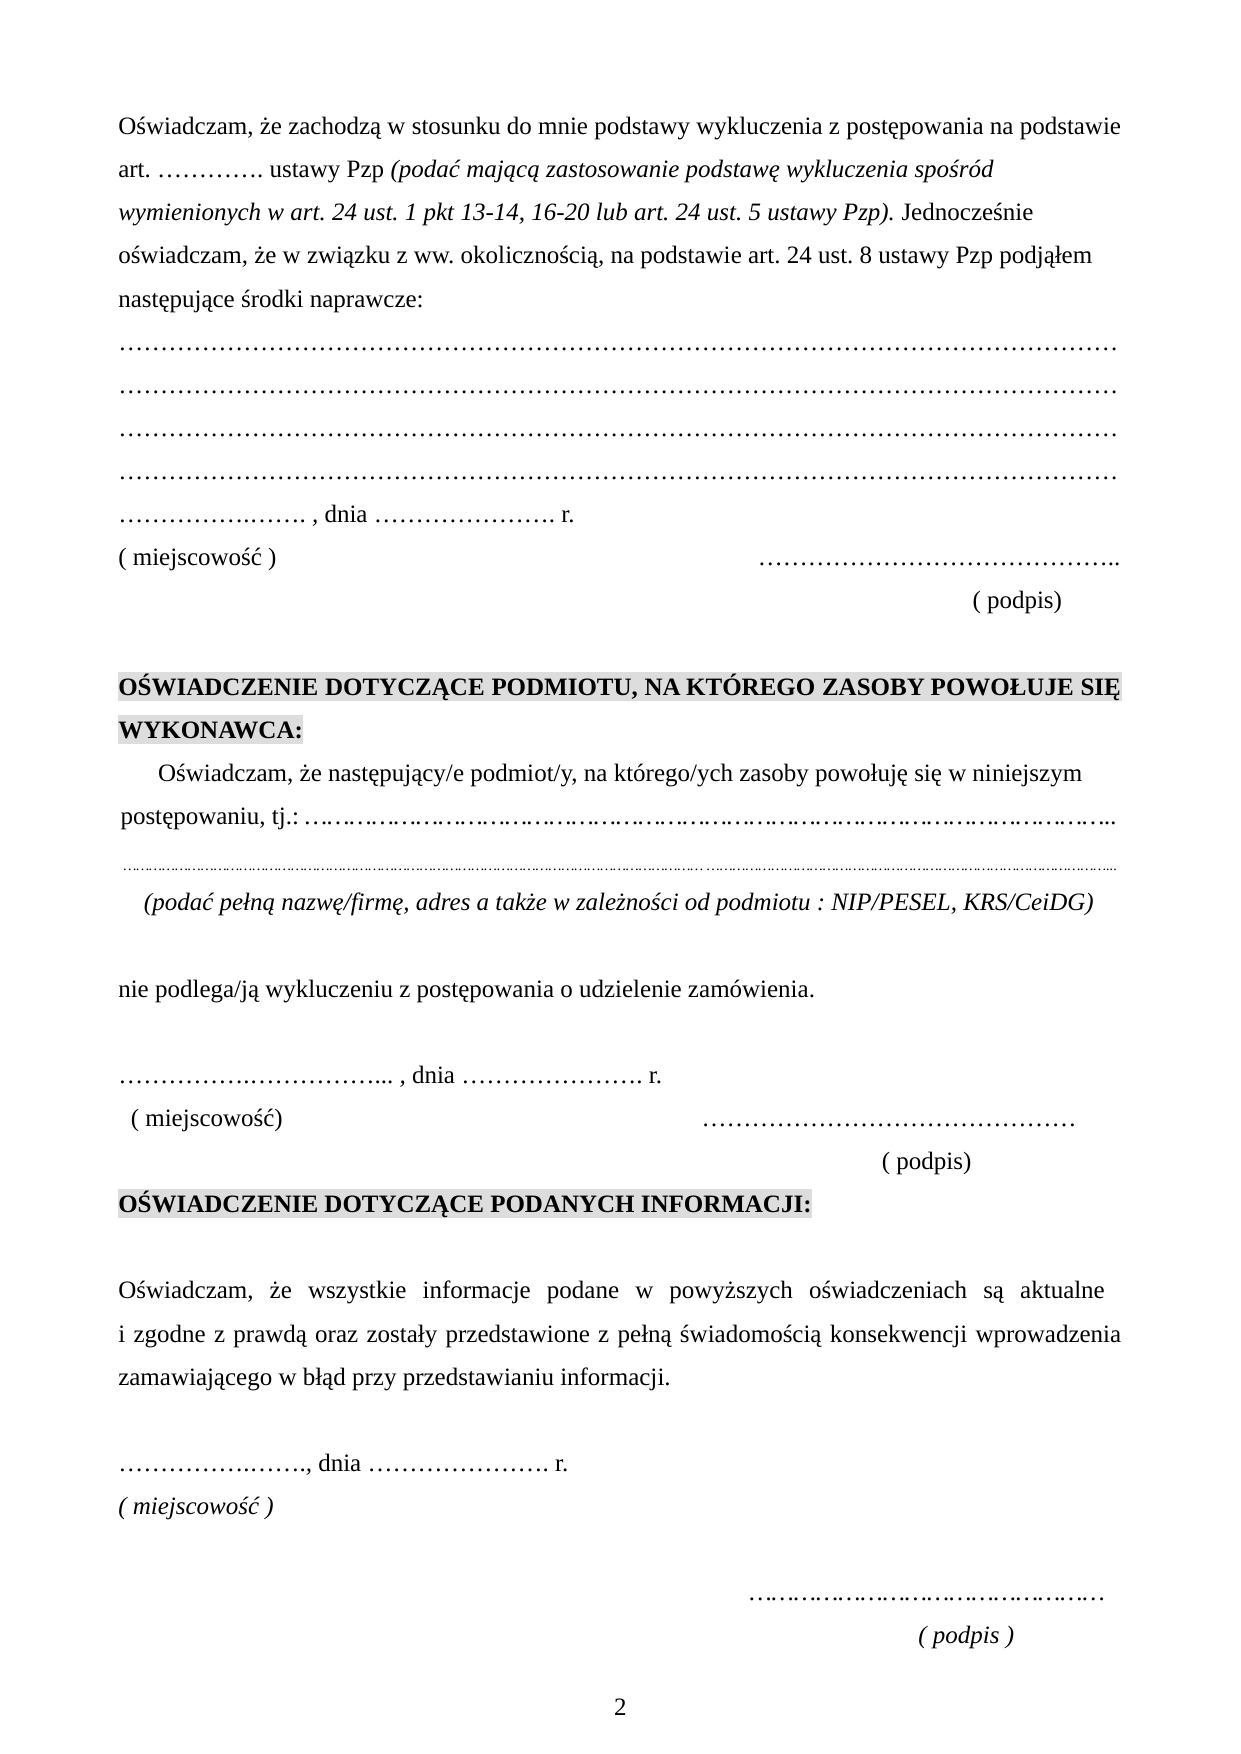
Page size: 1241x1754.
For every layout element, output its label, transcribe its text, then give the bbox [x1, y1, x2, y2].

text OŚWIADCZENIE DOTYCZĄCE PODMIOTU, NA KTÓREGO ZASOBY POWOŁUJE SIĘ WYKONAWCA: [118, 672, 1122, 744]
text …………….……. , dnia …………………. r. [118, 499, 1122, 528]
text ( miejscowość ) …………………………………….. [118, 542, 1122, 571]
text …………….……………... , dnia …………………. r. [118, 1060, 1122, 1089]
text …………….……., dnia …………………. r. [118, 1448, 1122, 1477]
text Oświadczam, że następujący/e podmiot/y, na którego/ych zasoby powołuję się w niniejszym postępowaniu, tj.: ……………………………………………………………………………………………….. ……………………………………………………………………………………………………………………… …………………………………………………………………………………...(podać pełną nazwę/firmę, adres a także w zależności od podmiotu : NIP/PESEL, KRS/CeiDG) [118, 758, 1122, 916]
text ( podpis) [118, 586, 1122, 614]
text nie podlega/ją wykluczeniu z postępowania o udzielenie zamówienia. [118, 974, 1122, 1002]
text ( miejscowość) ……………………………………… [118, 1103, 1122, 1132]
text Oświadczam, że wszystkie informacje podane w powyższych oświadczeniach są aktualne i zgodne z prawdą oraz zostały przedstawione z pełną świadomością konsekwencji wprowadzenia zamawiającego w błąd przy przedstawianiu informacji. [118, 1276, 1122, 1391]
text ……………………………………………………………………………………………………………………………………………………………………………………………………………………………………………………………………………………………………………………………… [118, 370, 1122, 485]
text OŚWIADCZENIE DOTYCZĄCE PODANYCH INFORMACJI: [118, 1189, 1122, 1218]
text ………………………………………… [118, 1577, 1122, 1606]
text Oświadczam, że zachodzą w stosunku do mnie podstawy wykluczenia z postępowania na podstawie art. …………. ustawy Pzp (podać mającą zastosowanie podstawę wykluczenia spośród wymienionych w art. 24 ust. 1 pkt 13-14, 16-20 lub art. 24 ust. 5 ustawy Pzp). Jednocześnie oświadczam, że w związku z ww. okolicznością, na podstawie art. 24 ust. 8 ustawy Pzp podjąłem następujące środki naprawcze: ………………………………………………………………………………………………………… [118, 111, 1122, 356]
text ( miejscowość ) [118, 1491, 1122, 1520]
text ( podpis ) [118, 1621, 1122, 1649]
text ( podpis) [118, 1146, 1122, 1175]
